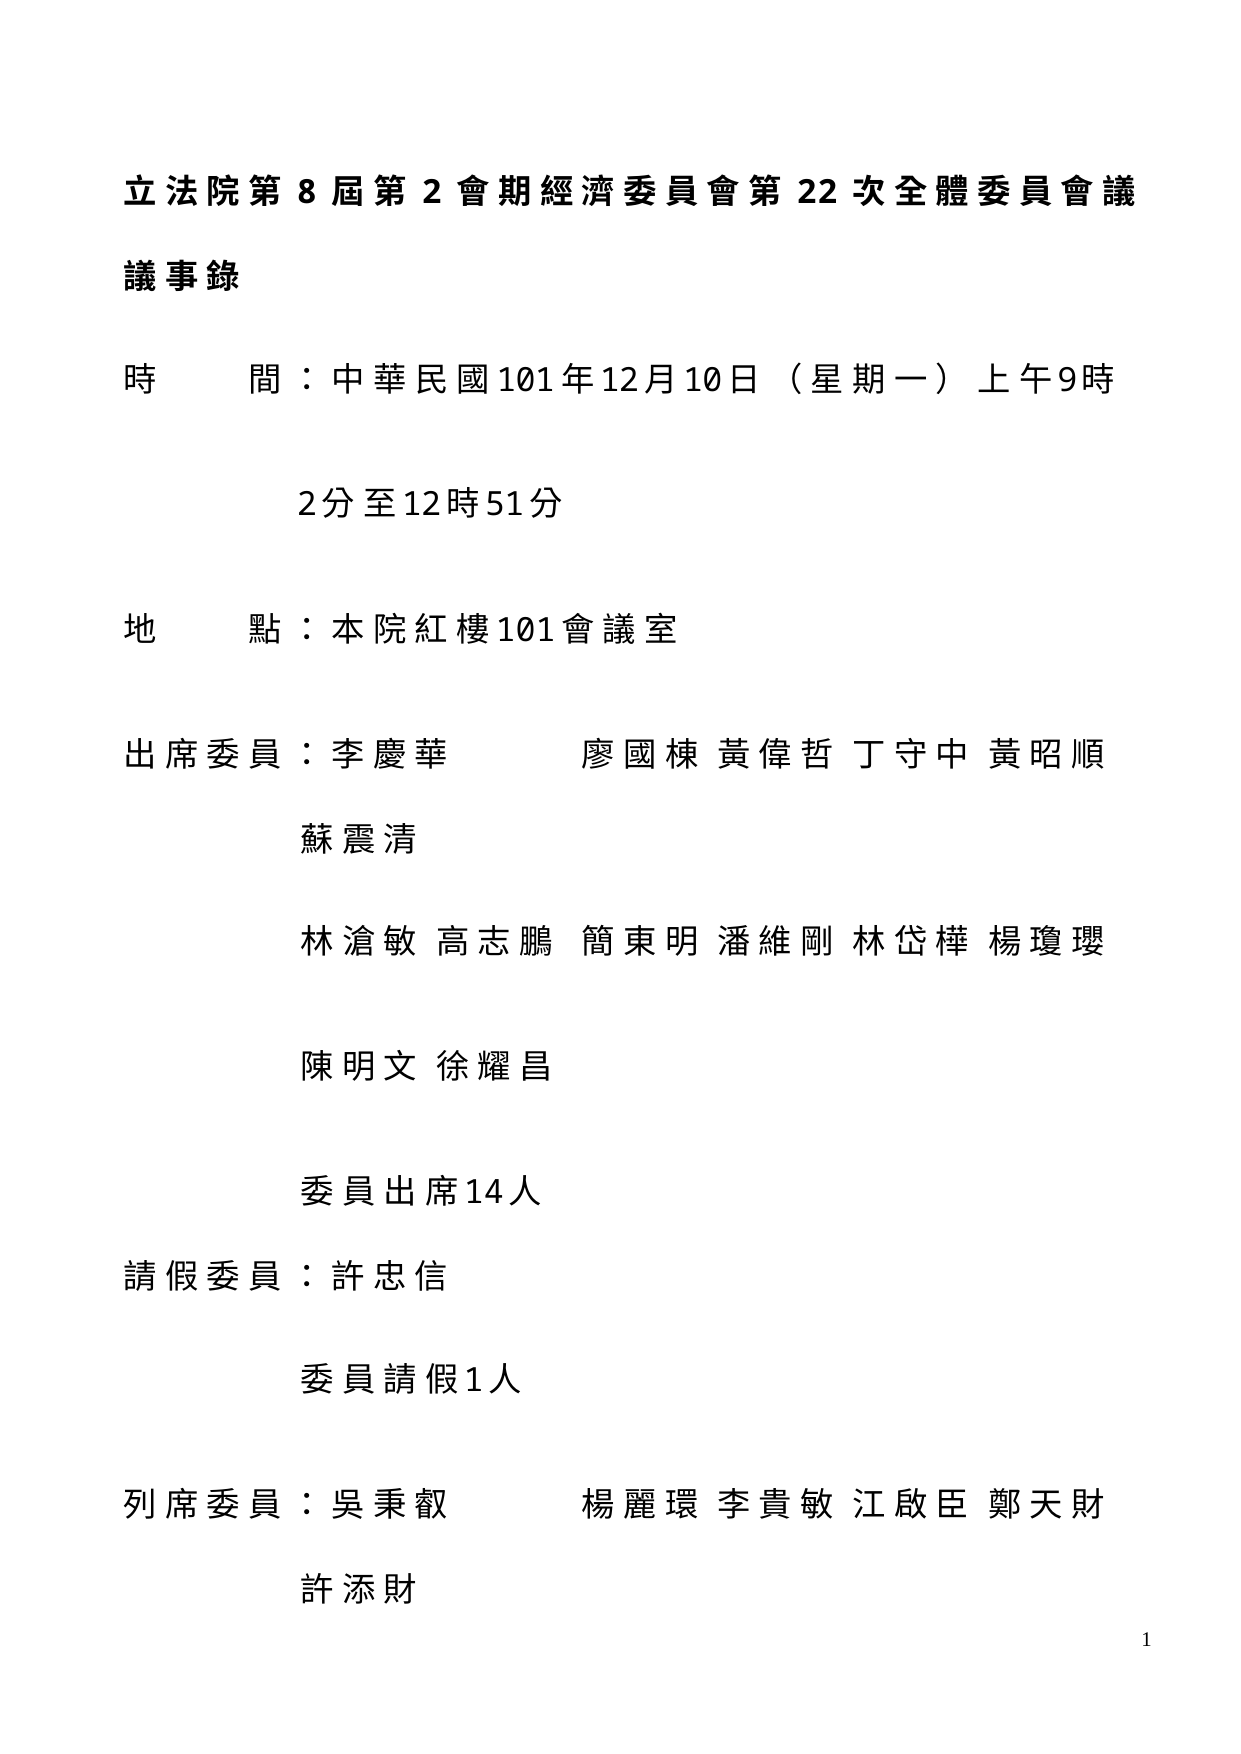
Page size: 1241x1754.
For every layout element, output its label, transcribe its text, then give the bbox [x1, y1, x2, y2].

text 列席委員：吳秉叡 楊麗環 李貴敏 江啟臣 鄭天財 許添財 [119, 1420, 1150, 1608]
text 地 點：本院紅樓101會議室 [119, 545, 1150, 670]
text 出席委員：李慶華 廖國棟 黃偉哲 丁守中 黃昭順 蘇震清 林滄敏 高志鵬 簡東明 潘維剛 林岱樺 楊瓊瓔 陳明文 徐耀昌 委員出席14人 [119, 670, 1150, 1233]
text 立法院第8屆第2會期經濟委員會第22次全體委員會議議事錄 [119, 108, 1150, 295]
text 時 間：中華民國101年12月10日（星期一）上午9時2分至12時51分 [119, 295, 1132, 545]
text 請假委員：許忠信 委員請假1人 [119, 1233, 1150, 1420]
